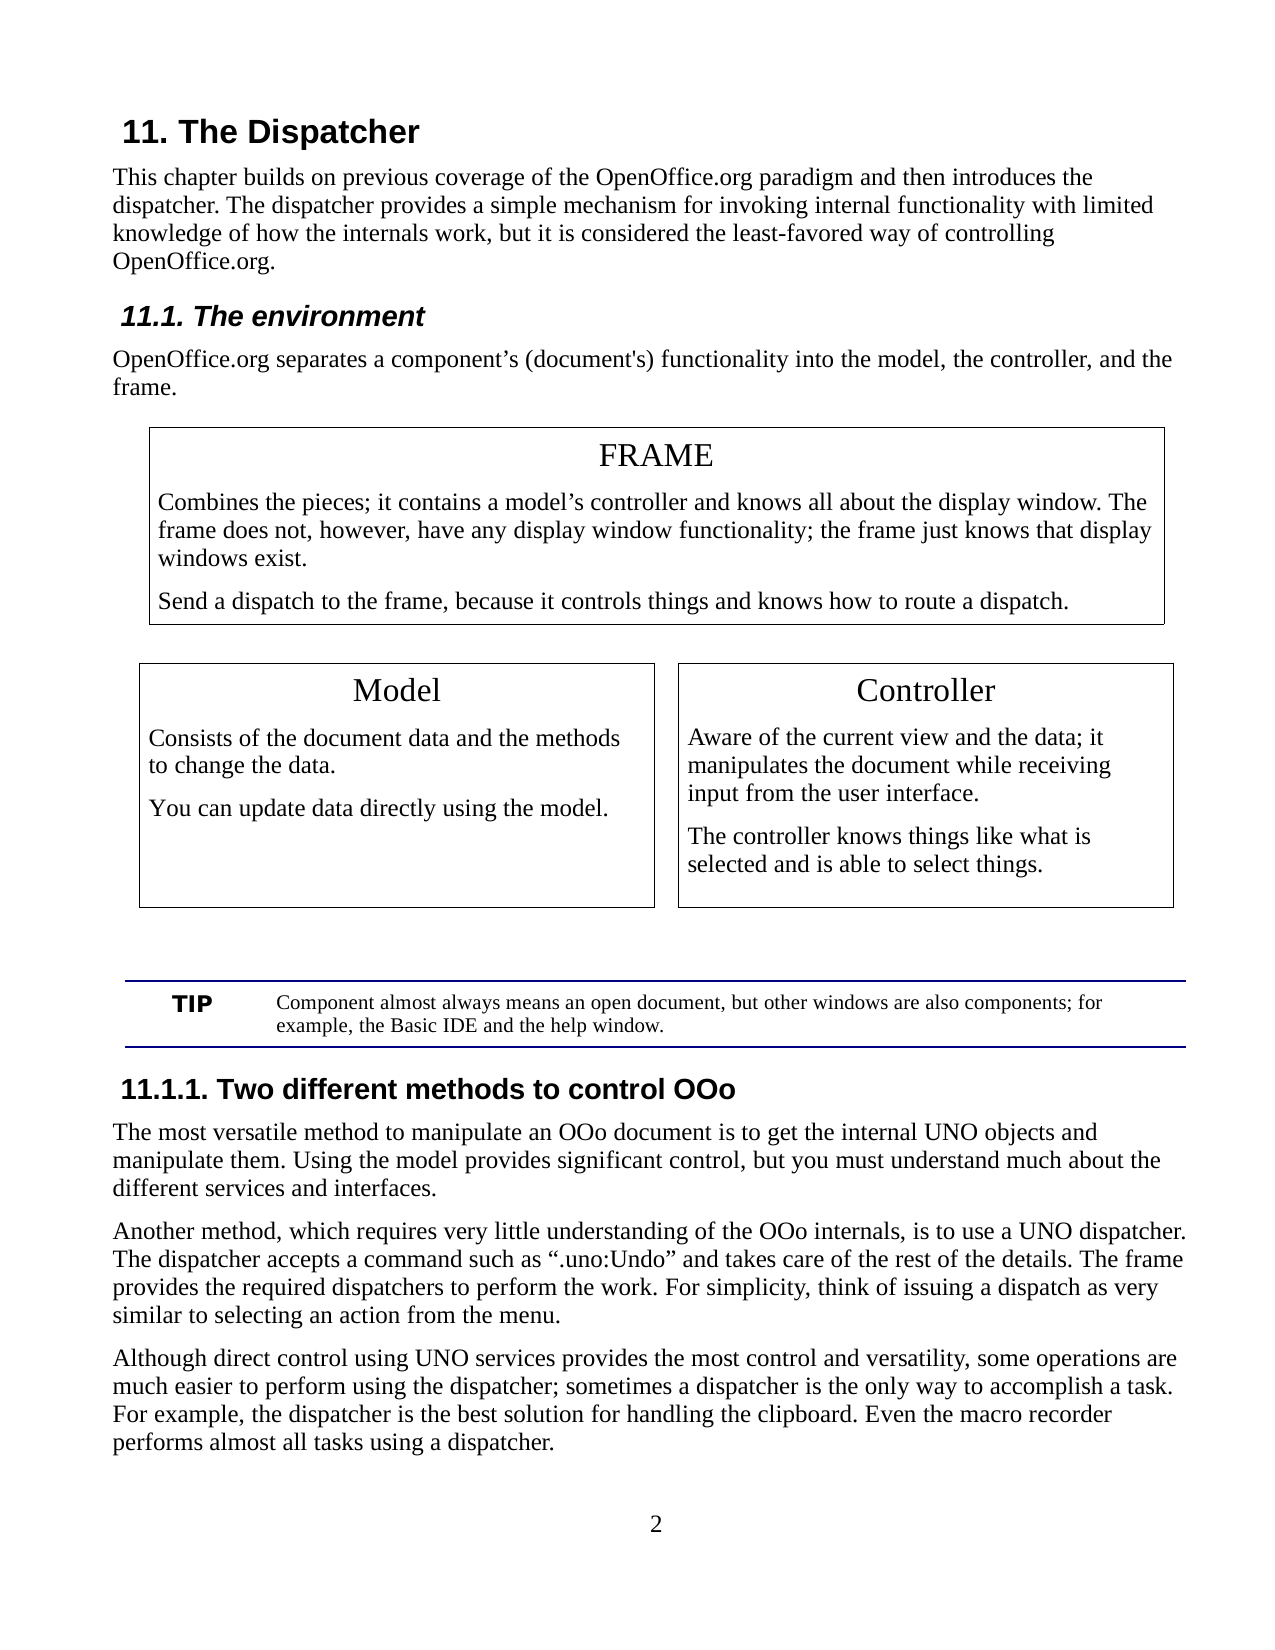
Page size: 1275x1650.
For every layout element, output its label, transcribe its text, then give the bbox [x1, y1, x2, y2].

text The controller knows things like what is selected and is able to select things. [687, 822, 1164, 878]
text This chapter builds on previous coverage of the OpenOffice.org paradigm and then introduces the dispatcher. The dispatcher provides a simple mechanism for invoking internal functionality with limited knowledge of how the internals work, but it is considered the least-favored way of controlling OpenOffice.org. [112, 162, 1200, 274]
text Although direct control using UNO services provides the most control and versatility, some operations are much easier to perform using the dispatcher; sometimes a dispatcher is the only way to accomplish a task. For example, the dispatcher is the best solution for handling the clipboard. Even the macro recorder performs almost all tasks using a dispatcher. [112, 1343, 1200, 1456]
subtitle Two different methods to control OOo [112, 1073, 1200, 1105]
table_header TIP [125, 982, 260, 1046]
text The most versatile method to manipulate an OOo document is to get the internal UNO objects and manipulate them. Using the model provides significant control, but you must understand much about the different services and interfaces. [112, 1118, 1200, 1202]
text OpenOffice.org separates a component’s (document's) functionality into the model, the controller, and the frame. [112, 344, 1200, 401]
text Aware of the current view and the data; it manipulates the document while receiving input from the user interface. [687, 723, 1164, 807]
text Model [148, 672, 646, 709]
text Consists of the document data and the methods to change the data. [148, 723, 646, 779]
text Combines the pieces; it contains a model’s controller and knows all about the display window. The frame does not, however, have any display window functionality; the frame just knows that display windows exist. [158, 488, 1155, 572]
text Send a dispatch to the frame, because it controls things and knows how to route a dispatch. [158, 587, 1155, 615]
text FRAME [158, 436, 1155, 473]
subtitle The Dispatcher [112, 112, 1200, 150]
text Controller [687, 671, 1164, 708]
text Another method, which requires very little understanding of the OOo internals, is to use a UNO dispatcher. The dispatcher accepts a command such as “.uno:Undo” and takes care of the rest of the details. The frame provides the required dispatchers to perform the work. For simplicity, think of issuing a dispatch as very similar to selecting an action from the menu. [112, 1217, 1200, 1329]
text You can update data directly using the model. [148, 794, 646, 822]
table_header Component almost always means an open document, but other windows are also components; for example, the Basic IDE and the help window. [260, 982, 1186, 1046]
subtitle The environment [112, 299, 1200, 332]
